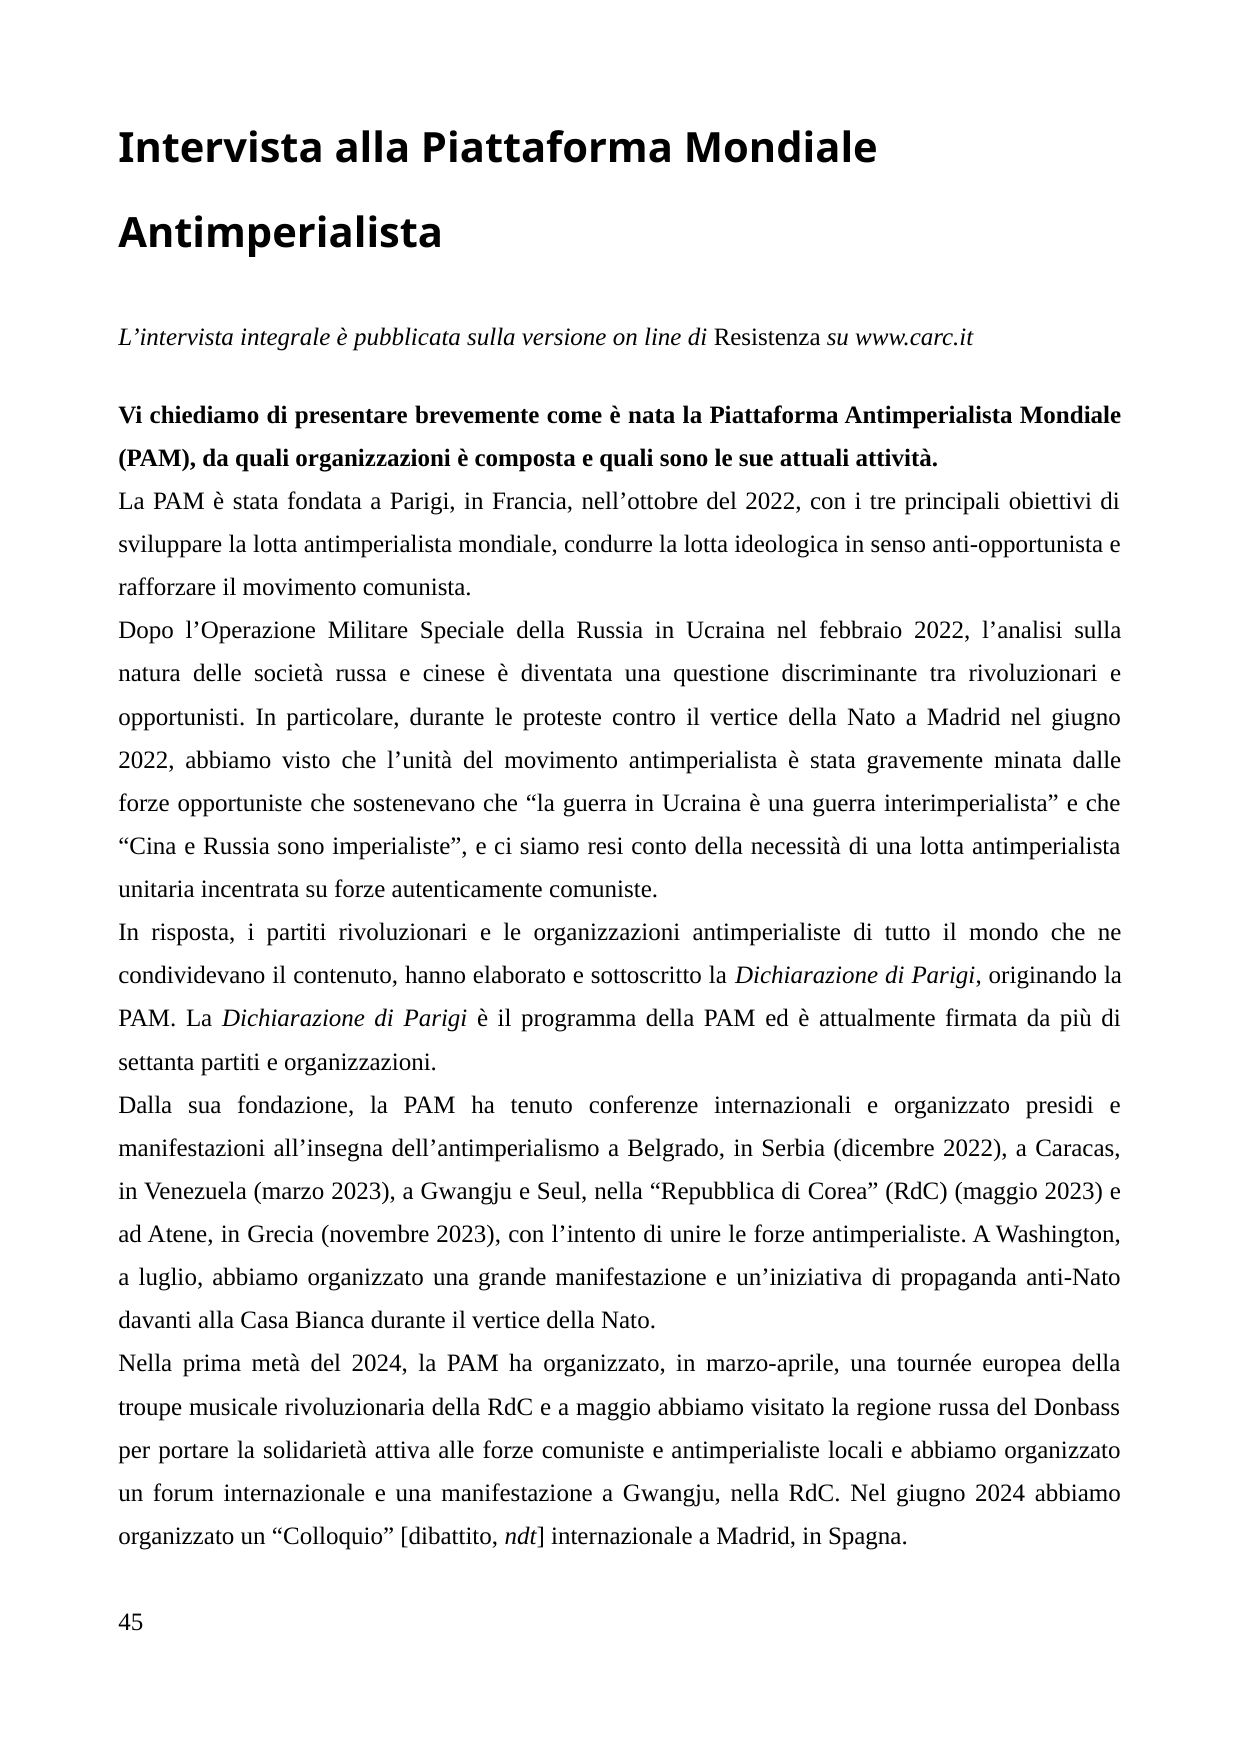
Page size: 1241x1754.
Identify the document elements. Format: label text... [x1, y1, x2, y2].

text Antimperialista [118, 203, 1122, 260]
text La PAM è stata fondata a Parigi, in Francia, nell’ottobre del 2022, con i tre principali obiettivi di sviluppare la lotta antimperialista mondiale, condurre la lotta ideologica in senso anti-opportunista e rafforzare il movimento comunista. [118, 486, 1122, 601]
text L’intervista integrale è pubblicata sulla versione on line di Resistenza su www.carc.it [118, 322, 1122, 351]
text Nella prima metà del 2024, la PAM ha organizzato, in marzo-aprile, una tournée europea della troupe musicale rivoluzionaria della RdC e a maggio abbiamo visitato la regione russa del Donbass per portare la solidarietà attiva alle forze comuniste e antimperialiste locali e abbiamo organizzato un forum internazionale e una manifestazione a Gwangju, nella RdC. Nel giugno 2024 abbiamo organizzato un “Colloquio” [dibattito, ndt] internazionale a Madrid, in Spagna. [118, 1348, 1122, 1550]
text In risposta, i partiti rivoluzionari e le organizzazioni antimperialiste di tutto il mondo che ne condividevano il contenuto, hanno elaborato e sottoscritto la Dichiarazione di Parigi, originando la PAM. La Dichiarazione di Parigi è il programma della PAM ed è attualmente firmata da più di settanta partiti e organizzazioni. [118, 917, 1122, 1075]
text Dalla sua fondazione, la PAM ha tenuto conferenze internazionali e organizzato presidi e manifestazioni all’insegna dell’antimperialismo a Belgrado, in Serbia (dicembre 2022), a Caracas, in Venezuela (marzo 2023), a Gwangju e Seul, nella “Repubblica di Corea” (RdC) (maggio 2023) e ad Atene, in Grecia (novembre 2023), con l’intento di unire le forze antimperialiste. A Washington, a luglio, abbiamo organizzato una grande manifestazione e un’iniziativa di propaganda anti-Nato davanti alla Casa Bianca durante il vertice della Nato. [118, 1090, 1122, 1334]
text Intervista alla Piattaforma Mondiale [118, 118, 1122, 175]
text Dopo l’Operazione Militare Speciale della Russia in Ucraina nel febbraio 2022, l’analisi sulla natura delle società russa e cinese è diventata una questione discriminante tra rivoluzionari e opportunisti. In particolare, durante le proteste contro il vertice della Nato a Madrid nel giugno 2022, abbiamo visto che l’unità del movimento antimperialista è stata gravemente minata dalle forze opportuniste che sostenevano che “la guerra in Ucraina è una guerra interimperialista” e che “Cina e Russia sono imperialiste”, e ci siamo resi conto della necessità di una lotta antimperialista unitaria incentrata su forze autenticamente comuniste. [118, 615, 1122, 903]
text Vi chiediamo di presentare brevemente come è nata la Piattaforma Antimperialista Mondiale (PAM), da quali organizzazioni è composta e quali sono le sue attuali attività. [118, 400, 1122, 472]
